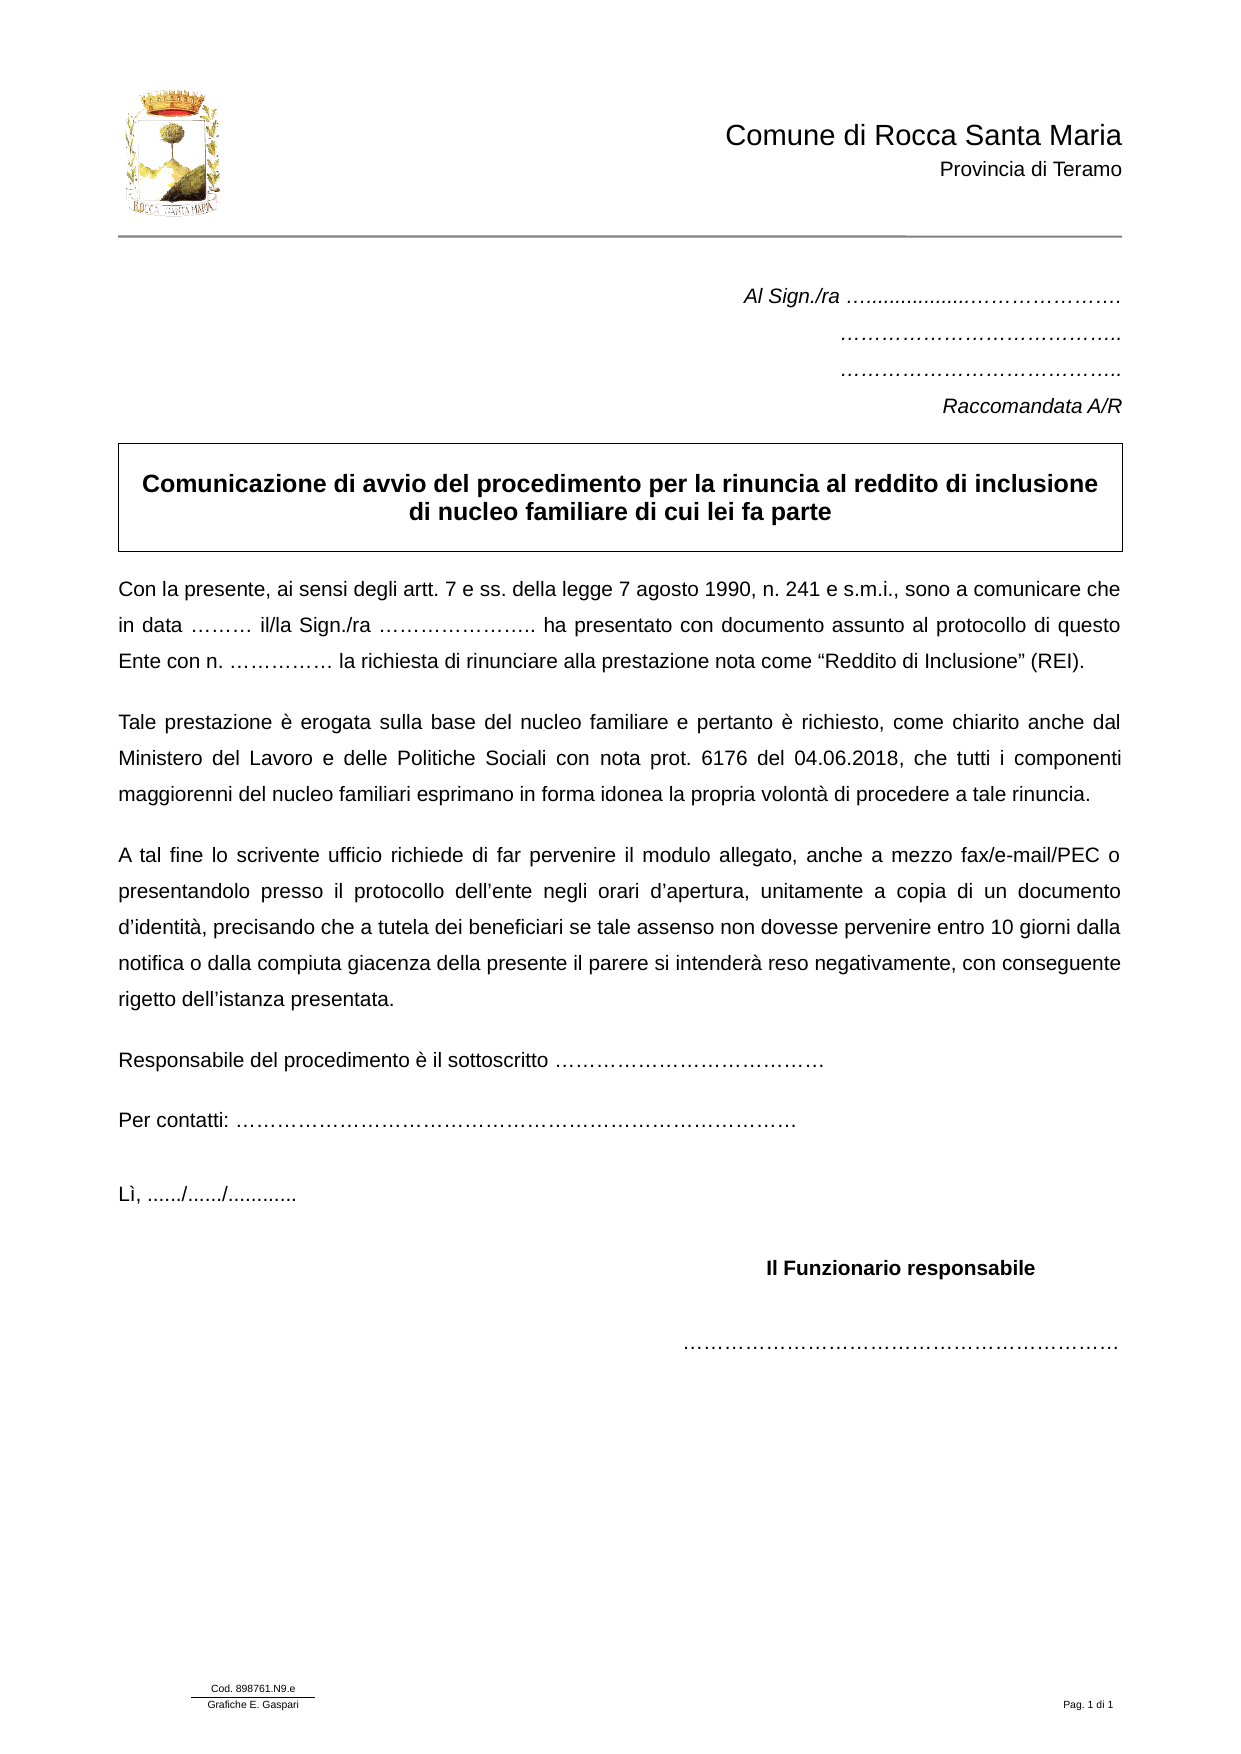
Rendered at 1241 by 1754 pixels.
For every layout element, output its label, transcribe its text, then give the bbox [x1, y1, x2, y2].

text Al Sign./ra …..................…………………. [118, 284, 1122, 308]
text ………………………………….. [118, 357, 1122, 381]
text Tale prestazione è erogata sulla base del nucleo familiare e pertanto è richiesto, come chiarito anche dal Ministero del Lavoro e delle Politiche Sociali con nota prot. 6176 del 04.06.2018, che tutti i componenti maggiorenni del nucleo familiari esprimano in forma idonea la propria volontà di procedere a tale rinuncia. [118, 710, 1122, 806]
text Raccomandata A/R [118, 393, 1122, 417]
text Con la presente, ai sensi degli artt. 7 e ss. della legge 7 agosto 1990, n. 241 e s.m.i., sono a comunicare che in data ……… il/la Sign./ra ………………….. ha presentato con documento assunto al protocollo di questo Ente con n. …………… la richiesta di rinunciare alla prestazione nota come “Reddito di Inclusione” (REI). [118, 577, 1122, 673]
text Provincia di Teramo [224, 157, 1122, 181]
table_header Comunicazione di avvio del procedimento per la rinuncia al reddito di inclusione di nucleo familiare di cui lei fa parte [119, 444, 1122, 551]
text Il Funzionario responsabile [679, 1256, 1122, 1280]
text A tal fine lo scrivente ufficio richiede di far pervenire il modulo allegato, anche a mezzo fax/e-mail/PEC o presentandolo presso il protocollo dell’ente negli orari d’apertura, unitamente a copia di un documento d’identità, precisando che a tutela dei beneficiari se tale assenso non dovesse pervenire entro 10 giorni dalla notifica o dalla compiuta giacenza della presente il parere si intenderà reso negativamente, con conseguente rigetto dell’istanza presentata. [118, 843, 1122, 1010]
text ………………………………….. [118, 321, 1122, 344]
text Lì, ....../....../............ [118, 1182, 1122, 1206]
text Per contatti: ……………………………………………………………………… [118, 1108, 1122, 1132]
text ……………………………………………………… [679, 1330, 1122, 1354]
text Responsabile del procedimento è il sottoscritto ………………………………… [118, 1047, 1122, 1071]
picture [122, 87, 224, 219]
text Comune di Rocca Santa Maria [224, 118, 1122, 152]
